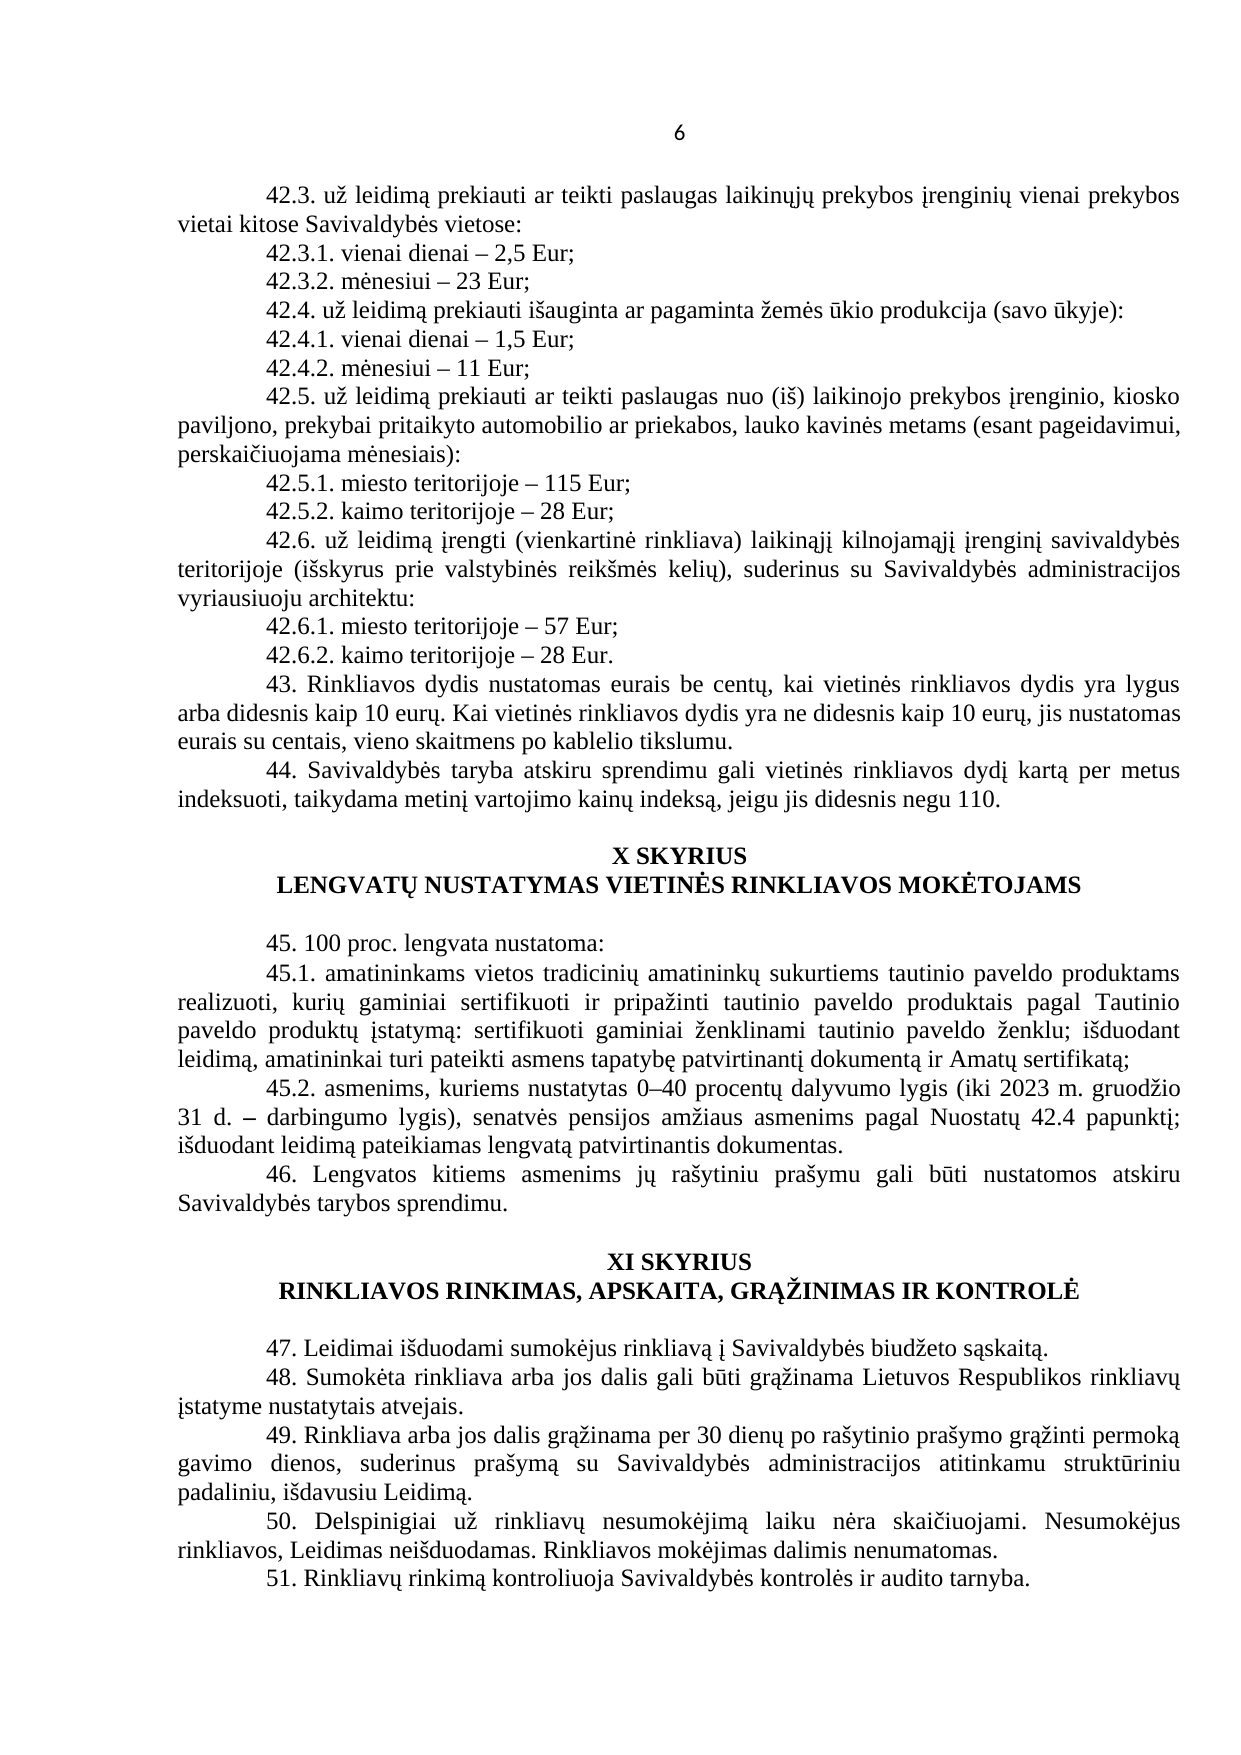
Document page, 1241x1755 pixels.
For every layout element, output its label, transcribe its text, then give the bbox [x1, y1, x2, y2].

text RINKLIAVOS RINKIMAS, APSKAITA, GRĄŽINIMAS IR KONTROLĖ [177, 1276, 1181, 1305]
text 42.4.1. vienai dienai – 1,5 Eur; [177, 324, 1181, 353]
text 42.5.1. miesto teritorijoje – 115 Eur; [177, 468, 1181, 496]
text 45.1. amatininkams vietos tradicinių amatininkų sukurtiems tautinio paveldo produktams realizuoti, kurių gaminiai sertifikuoti ir pripažinti tautinio paveldo produktais pagal Tautinio paveldo produktų įstatymą: sertifikuoti gaminiai ženklinami tautinio paveldo ženklu; išduodant leidimą, amatininkai turi pateikti asmens tapatybę patvirtinantį dokumentą ir Amatų sertifikatą; [177, 958, 1181, 1073]
text 49. Rinkliava arba jos dalis grąžinama per 30 dienų po rašytinio prašymo grąžinti permoką gavimo dienos, suderinus prašymą su Savivaldybės administracijos atitinkamu struktūriniu padaliniu, išdavusiu Leidimą. [177, 1420, 1181, 1506]
text 42.6.2. kaimo teritorijoje – 28 Eur. [177, 640, 1181, 669]
text 42.3. už leidimą prekiauti ar teikti paslaugas laikinųjų prekybos įrenginių vienai prekybos vietai kitose Savivaldybės vietose: [177, 180, 1181, 238]
text 42.4. už leidimą prekiauti išauginta ar pagaminta žemės ūkio produkcija (savo ūkyje): [177, 295, 1181, 324]
text 42.4.2. mėnesiui – 11 Eur; [177, 353, 1181, 381]
text 42.5. už leidimą prekiauti ar teikti paslaugas nuo (iš) laikinojo prekybos įrenginio, kiosko paviljono, prekybai pritaikyto automobilio ar priekabos, lauko kavinės metams (esant pageidavimui, perskaičiuojama mėnesiais): [177, 381, 1181, 468]
text 42.6. už leidimą įrengti (vienkartinė rinkliava) laikinąjį kilnojamąjį įrenginį savivaldybės teritorijoje (išskyrus prie valstybinės reikšmės kelių), suderinus su Savivaldybės administracijos vyriausiuoju architektu: [177, 525, 1181, 611]
text 48. Sumokėta rinkliava arba jos dalis gali būti grąžinama Lietuvos Respublikos rinkliavų įstatyme nustatytais atvejais. [177, 1362, 1181, 1420]
text 51. Rinkliavų rinkimą kontroliuoja Savivaldybės kontrolės ir audito tarnyba. [177, 1563, 1181, 1592]
text XI SKYRIUS [177, 1247, 1181, 1276]
text X SKYRIUS [177, 841, 1181, 870]
text 42.3.1. vienai dienai – 2,5 Eur; [177, 238, 1181, 266]
text 47. Leidimai išduodami sumokėjus rinkliavą į Savivaldybės biudžeto sąskaitą. [177, 1333, 1181, 1362]
text 45. 100 proc. lengvata nustatoma: [177, 928, 1181, 956]
text 46. Lengvatos kitiems asmenims jų rašytiniu prašymu gali būti nustatomos atskiru Savivaldybės tarybos sprendimu. [177, 1159, 1181, 1217]
text 42.3.2. mėnesiui – 23 Eur; [177, 266, 1181, 295]
text LENGVATŲ NUSTATYMAS VIETINĖS RINKLIAVOS MOKĖTOJAMS [177, 870, 1181, 899]
text 43. Rinkliavos dydis nustatomas eurais be centų, kai vietinės rinkliavos dydis yra lygus arba didesnis kaip 10 eurų. Kai vietinės rinkliavos dydis yra ne didesnis kaip 10 eurų, jis nustatomas eurais su centais, vieno skaitmens po kablelio tikslumu. [177, 669, 1181, 755]
text 45.2. asmenims, kuriems nustatytas 0–40 procentų dalyvumo lygis (iki 2023 m. gruodžio 31 d. – darbingumo lygis), senatvės pensijos amžiaus asmenims pagal Nuostatų 42.4 papunktį; išduodant leidimą pateikiamas lengvatą patvirtinantis dokumentas. [177, 1073, 1181, 1159]
text 42.5.2. kaimo teritorijoje – 28 Eur; [177, 496, 1181, 525]
text 44. Savivaldybės taryba atskiru sprendimu gali vietinės rinkliavos dydį kartą per metus indeksuoti, taikydama metinį vartojimo kainų indeksą, jeigu jis didesnis negu 110. [177, 755, 1181, 813]
text 42.6.1. miesto teritorijoje – 57 Eur; [177, 611, 1181, 640]
text 50. Delspinigiai už rinkliavų nesumokėjimą laiku nėra skaičiuojami. Nesumokėjus rinkliavos, Leidimas neišduodamas. Rinkliavos mokėjimas dalimis nenumatomas. [177, 1506, 1181, 1563]
